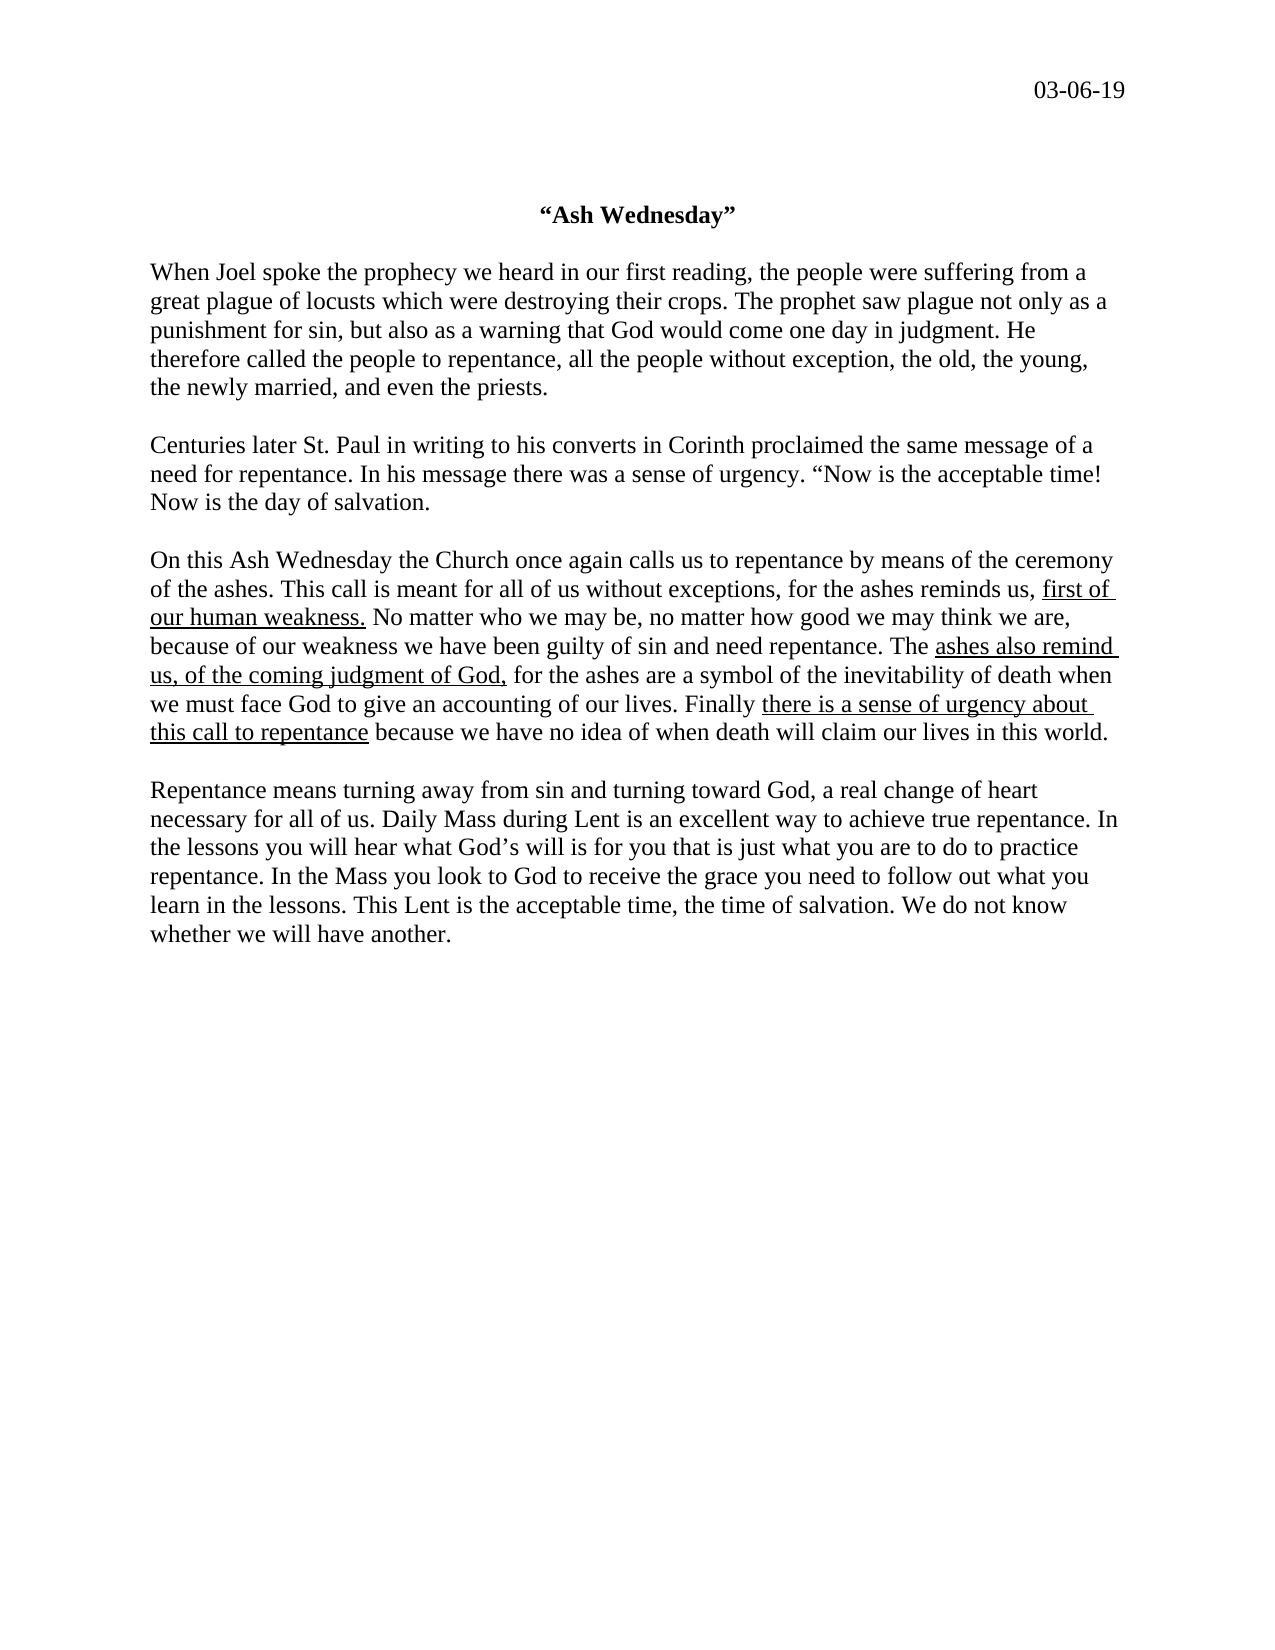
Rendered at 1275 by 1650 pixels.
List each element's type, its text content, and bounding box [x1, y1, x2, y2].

text Repentance means turning away from sin and turning toward God, a real change of heart necessary for all of us. Daily Mass during Lent is an excellent way to achieve true repentance. In the lessons you will hear what God’s will is for you that is just what you are to do to practice repentance. In the Mass you look to God to receive the grace you need to follow out what you learn in the lessons. This Lent is the acceptable time, the time of salvation. We do not know whether we will have another. [150, 775, 1125, 947]
text On this Ash Wednesday the Church once again calls us to repentance by means of the ceremony of the ashes. This call is meant for all of us without exceptions, for the ashes reminds us, first of our human weakness. No matter who we may be, no matter how good we may think we are, because of our weakness we have been guilty of sin and need repentance. The ashes also remind us, of the coming judgment of God, for the ashes are a symbol of the inevitability of death when we must face God to give an accounting of our lives. Finally there is a sense of urgency about this call to repentance because we have no idea of when death will claim our lives in this world. [150, 545, 1125, 746]
subtitle “Ash Wednesday” [150, 200, 1125, 229]
text When Joel spoke the prophecy we heard in our first reading, the people were suffering from a great plague of locusts which were destroying their crops. The prophet saw plague not only as a punishment for sin, but also as a warning that God would come one day in judgment. He therefore called the people to repentance, all the people without exception, the old, the young, the newly married, and even the priests. [150, 257, 1125, 401]
text Centuries later St. Paul in writing to his converts in Corinth proclaimed the same message of a need for repentance. In his message there was a sense of urgency. “Now is the acceptable time! Now is the day of salvation. [150, 430, 1125, 516]
